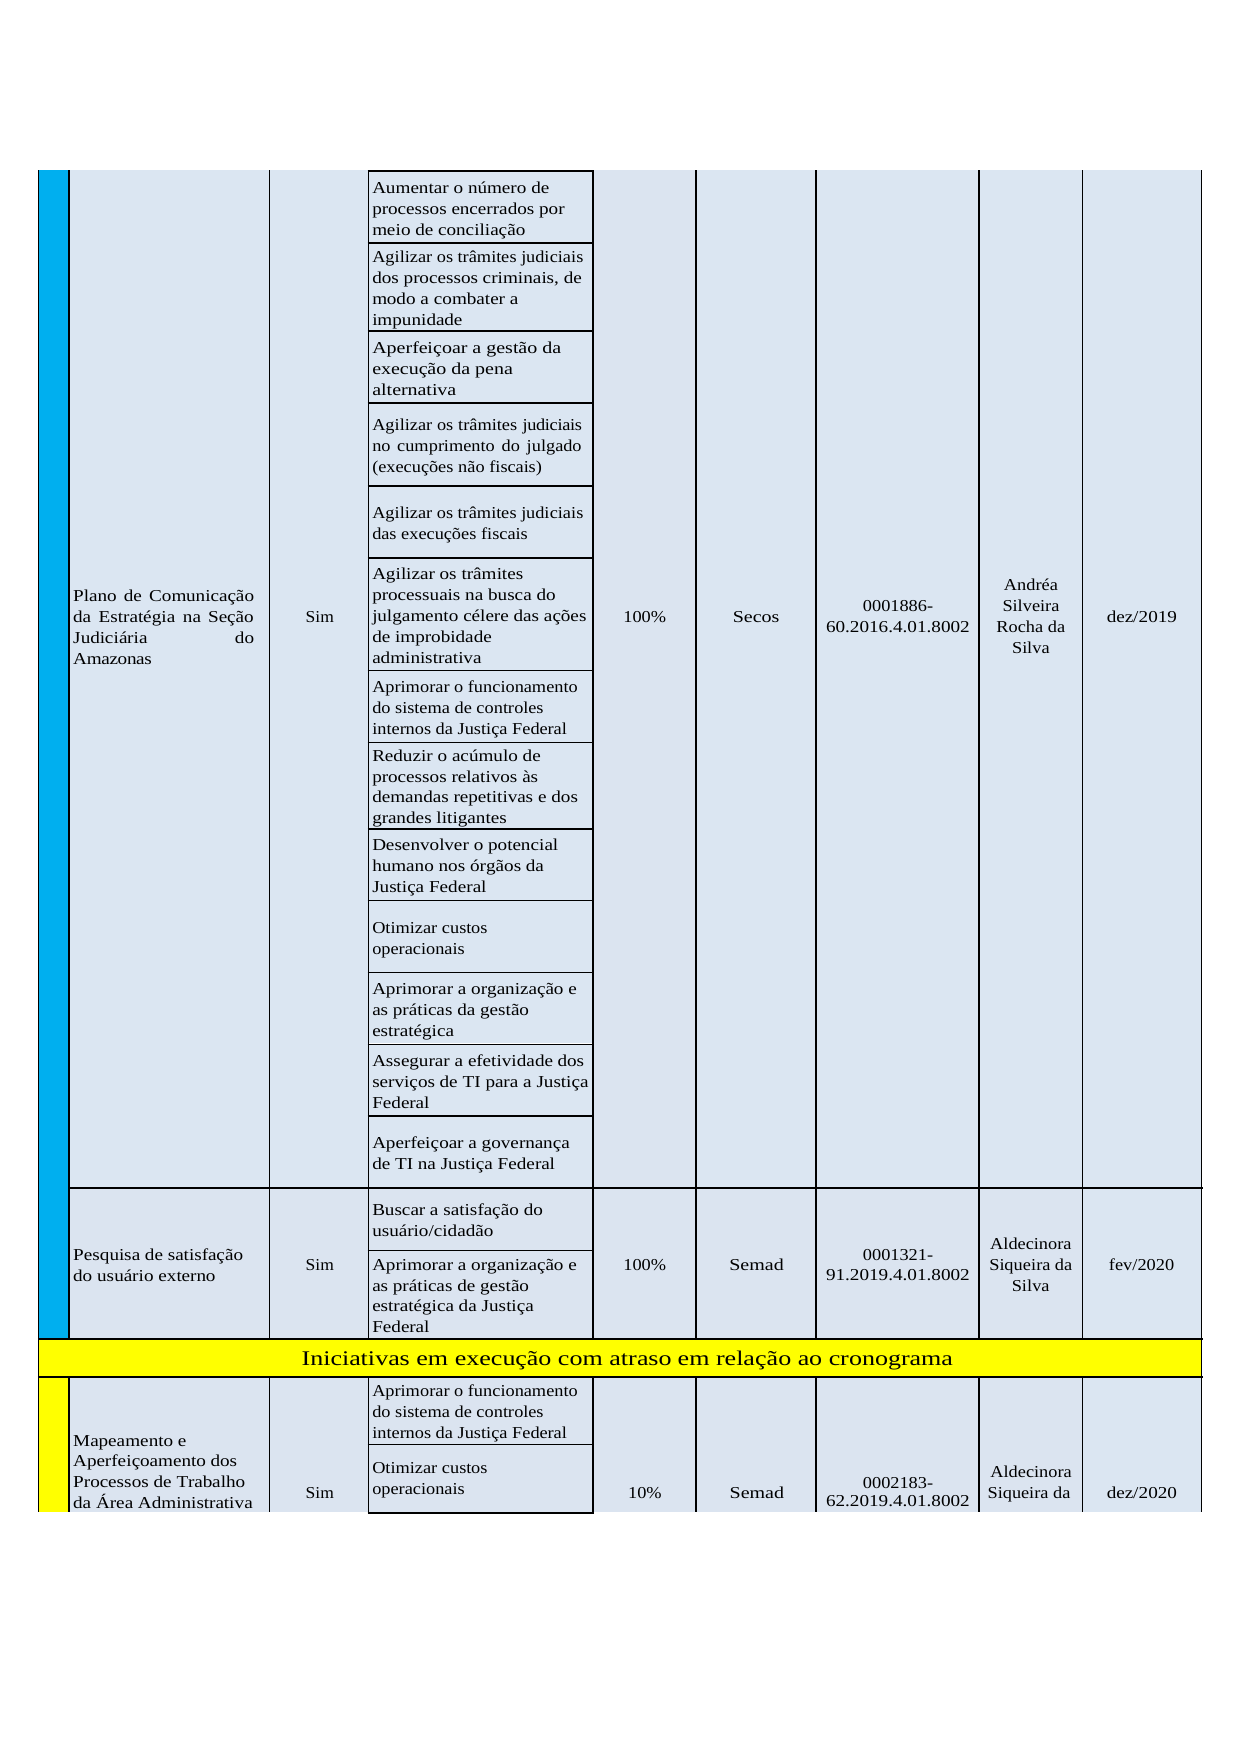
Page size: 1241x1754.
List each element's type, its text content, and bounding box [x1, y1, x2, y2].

table_header Sim [270, 170, 368, 1187]
table_header dez/2019 [1083, 170, 1201, 1187]
table_cell Reduzir o acúmulo de processos relativos às demandas repetitivas e dos grandes litigantes [369, 743, 592, 828]
table_cell Desenvolver o potencial humano nos órgãos da Justiça Federal [369, 830, 592, 900]
table_cell Aprimorar a organização e as práticas de gestão estratégica da Justiça Federal [369, 1251, 592, 1338]
table_cell Iniciativas em execução com atraso em relação ao cronograma [39, 1340, 1201, 1376]
table_header 100% [594, 170, 695, 1187]
table_header [39, 170, 68, 1338]
table_cell Aperfeiçoar a gestão da execução da pena alternativa [369, 332, 592, 402]
table_cell Sim [270, 1378, 368, 1512]
table_cell Agilizar os trâmites judiciais dos processos criminais, de modo a combater a impunidade [369, 244, 592, 330]
table_cell Pesquisa de satisfação do usuário externo [70, 1189, 269, 1338]
table_cell Agilizar os trâmites judiciais no cumprimento do julgado (execuções não fiscais) [369, 404, 592, 485]
table_cell Agilizar os trâmites judiciais das execuções fiscais [369, 487, 592, 557]
table_cell Sim [270, 1189, 368, 1338]
table_cell Assegurar a efetividade dos serviços de TI para a Justiça Federal [369, 1045, 592, 1115]
table_cell [39, 1378, 68, 1512]
table_cell Mapeamento e Aperfeiçoamento dos Processos de Trabalho da Área Administrativa [70, 1378, 269, 1512]
table_cell Aprimorar o funcionamento do sistema de controles internos da Justiça Federal [369, 671, 592, 742]
table_cell 10% [594, 1378, 695, 1512]
table_cell Aldecinora Siqueira da [980, 1378, 1082, 1512]
table_cell Otimizar custos operacionais [369, 901, 592, 972]
table_header Plano de Comunicação da Estratégia na Seção Judiciária do Amazonas [70, 170, 269, 1187]
table_header 0001886- 60.2016.4.01.8002 [817, 170, 978, 1187]
table_header Aumentar o número de processos encerrados por meio de conciliação [369, 172, 592, 242]
table_cell fev/2020 [1083, 1189, 1201, 1338]
table_cell 100% [594, 1189, 695, 1338]
table_cell 0002183- 62.2019.4.01.8002 [817, 1378, 978, 1512]
table_cell Semad [697, 1189, 815, 1338]
table_cell Aperfeiçoar a governança de TI na Justiça Federal [369, 1117, 592, 1187]
table_cell Aprimorar o funcionamento do sistema de controles internos da Justiça Federal [369, 1378, 592, 1444]
table_cell Aprimorar a organização e as práticas da gestão estratégica [369, 973, 592, 1043]
table_cell 0001321- 91.2019.4.01.8002 [817, 1189, 978, 1338]
table_cell Aldecinora Siqueira da Silva [980, 1189, 1082, 1338]
table_cell Agilizar os trâmites processuais na busca do julgamento célere das ações de improbidade administrativa [369, 559, 592, 670]
table_header Secos [697, 170, 815, 1187]
table_cell Semad [697, 1378, 815, 1512]
table_cell Buscar a satisfação do usuário/cidadão [369, 1189, 592, 1250]
table_header Andréa Silveira Rocha da Silva [980, 170, 1082, 1187]
table_cell dez/2020 [1083, 1378, 1201, 1512]
table_cell Otimizar custos operacionais [369, 1445, 592, 1512]
